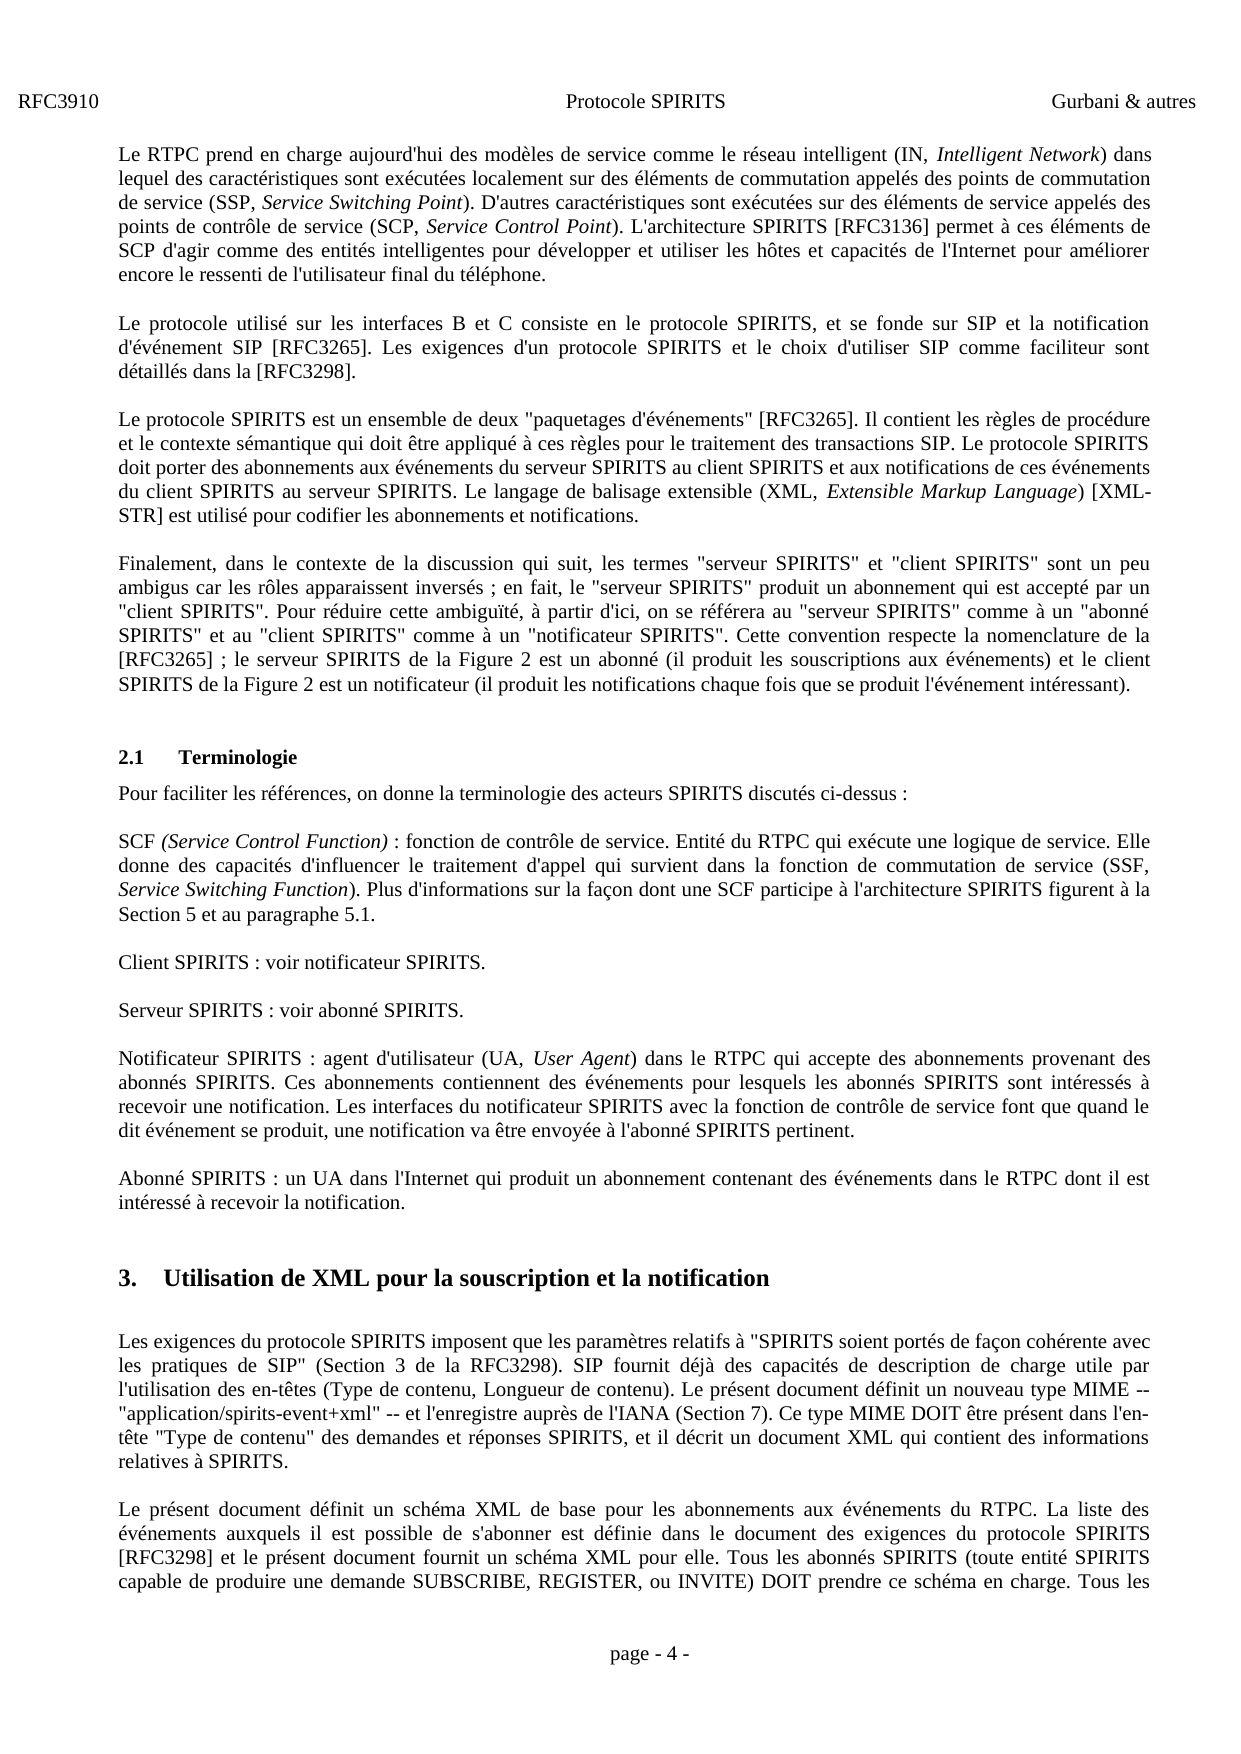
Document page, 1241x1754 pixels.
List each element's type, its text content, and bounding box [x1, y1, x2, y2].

text Le protocole utilisé sur les interfaces B et C consiste en le protocole SPIRITS, et se fonde sur SIP et la notification d'événement SIP [RFC3265]. Les exigences d'un protocole SPIRITS et le choix d'utiliser SIP comme faciliteur sont détaillés dans la [RFC3298]. [118, 311, 1152, 383]
subtitle 3. Utilisation de XML pour la souscription et la notification [118, 1263, 1152, 1292]
text Abonné SPIRITS : un UA dans l'Internet qui produit un abonnement contenant des événements dans le RTPC dont il est intéressé à recevoir la notification. [118, 1166, 1152, 1214]
text Finalement, dans le contexte de la discussion qui suit, les termes "serveur SPIRITS" et "client SPIRITS" sont un peu ambigus car les rôles apparaissent inversés ; en fait, le "serveur SPIRITS" produit un abonnement qui est accepté par un "client SPIRITS". Pour réduire cette ambiguïté, à partir d'ici, on se référera au "serveur SPIRITS" comme à un "abonné SPIRITS" et au "client SPIRITS" comme à un "notificateur SPIRITS". Cette convention respecte la nomenclature de la [RFC3265] ; le serveur SPIRITS de la Figure 2 est un abonné (il produit les souscriptions aux événements) et le client SPIRITS de la Figure 2 est un notificateur (il produit les notifications chaque fois que se produit l'événement intéressant). [118, 551, 1152, 696]
text Client SPIRITS : voir notificateur SPIRITS. [118, 949, 1152, 974]
text Le RTPC prend en charge aujourd'hui des modèles de service comme le réseau intelligent (IN, Intelligent Network) dans lequel des caractéristiques sont exécutées localement sur des éléments de commutation appelés des points de commutation de service (SSP, Service Switching Point). D'autres caractéristiques sont exécutées sur des éléments de service appelés des points de contrôle de service (SCP, Service Control Point). L'architecture SPIRITS [RFC3136] permet à ces éléments de SCP d'agir comme des entités intelligentes pour développer et utiliser les hôtes et capacités de l'Internet pour améliorer encore le ressenti de l'utilisateur final du téléphone. [118, 142, 1152, 286]
text SCF (Service Control Function) : fonction de contrôle de service. Entité du RTPC qui exécute une logique de service. Elle donne des capacités d'influencer le traitement d'appel qui survient dans la fonction de commutation de service (SSF, Service Switching Function). Plus d'informations sur la façon dont une SCF participe à l'architecture SPIRITS figurent à la Section 5 et au paragraphe 5.1. [118, 829, 1152, 926]
text Serveur SPIRITS : voir abonné SPIRITS. [118, 998, 1152, 1022]
text Notificateur SPIRITS : agent d'utilisateur (UA, User Agent) dans le RTPC qui accepte des abonnements provenant des abonnés SPIRITS. Ces abonnements contiennent des événements pour lesquels les abonnés SPIRITS sont intéressés à recevoir une notification. Les interfaces du notificateur SPIRITS avec la fonction de contrôle de service font que quand le dit événement se produit, une notification va être envoyée à l'abonné SPIRITS pertinent. [118, 1046, 1152, 1142]
text Les exigences du protocole SPIRITS imposent que les paramètres relatifs à "SPIRITS soient portés de façon cohérente avec les pratiques de SIP" (Section 3 de la RFC3298). SIP fournit déjà des capacités de description de charge utile par l'utilisation des en-têtes (Type de contenu, Longueur de contenu). Le présent document définit un nouveau type MIME -- "application/spirits-event+xml" -- et l'enregistre auprès de l'IANA (Section 7). Ce type MIME DOIT être présent dans l'en-tête "Type de contenu" des demandes et réponses SPIRITS, et il décrit un document XML qui contient des informations relatives à SPIRITS. [118, 1329, 1152, 1473]
subtitle 2.1 Terminologie [118, 744, 1152, 769]
text Pour faciliter les références, on donne la terminologie des acteurs SPIRITS discutés ci-dessus : [118, 781, 1152, 805]
text Le présent document définit un schéma XML de base pour les abonnements aux événements du RTPC. La liste des événements auxquels il est possible de s'abonner est définie dans le document des exigences du protocole SPIRITS [RFC3298] et le présent document fournit un schéma XML pour elle. Tous les abonnés SPIRITS (toute entité SPIRITS capable de produire une demande SUBSCRIBE, REGISTER, ou INVITE) DOIT prendre ce schéma en charge. Tous les [118, 1497, 1152, 1593]
text Le protocole SPIRITS est un ensemble de deux "paquetages d'événements" [RFC3265]. Il contient les règles de procédure et le contexte sémantique qui doit être appliqué à ces règles pour le traitement des transactions SIP. Le protocole SPIRITS doit porter des abonnements aux événements du serveur SPIRITS au client SPIRITS et aux notifications de ces événements du client SPIRITS au serveur SPIRITS. Le langage de balisage extensible (XML, Extensible Markup Language) [XML-STR] est utilisé pour codifier les abonnements et notifications. [118, 407, 1152, 527]
